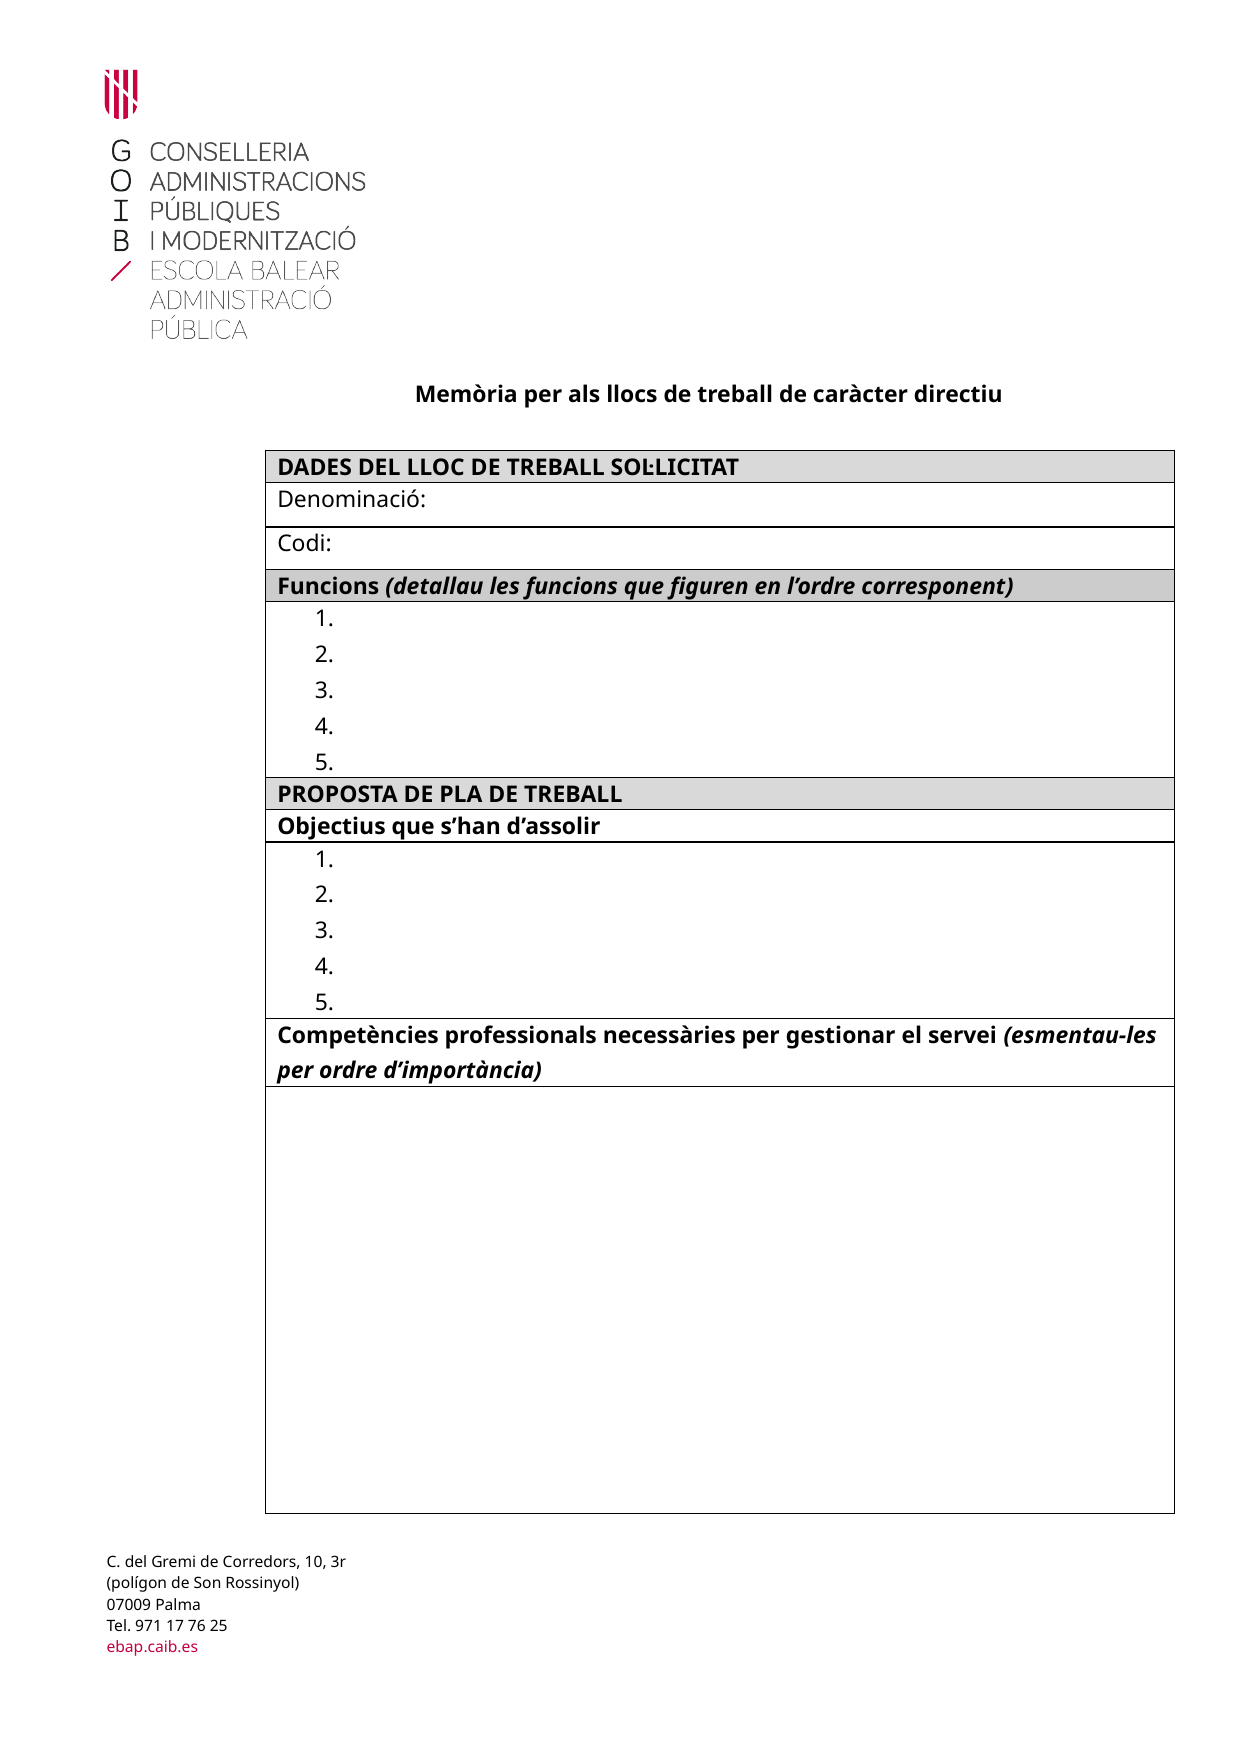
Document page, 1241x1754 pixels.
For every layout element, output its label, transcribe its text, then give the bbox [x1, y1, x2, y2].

text Memòria per als llocs de treball de caràcter directiu [207, 378, 1211, 409]
table_cell PROPOSTA DE PLA DE TREBALL [266, 778, 1174, 809]
table_header DADES DEL LLOC DE TREBALL SOL·LICITAT [266, 451, 1174, 482]
table_cell Objectius que s’han d’assolir [266, 810, 1174, 841]
picture [64, 30, 405, 374]
table_cell Codi: [266, 528, 1174, 568]
table_cell [266, 1087, 1174, 1513]
table_cell [266, 602, 1174, 777]
table_cell Denominació: [266, 483, 1174, 526]
table_cell [266, 843, 1174, 1017]
table_cell Competències professionals necessàries per gestionar el servei (esmentau-les per ordre d’importància) [266, 1019, 1174, 1086]
